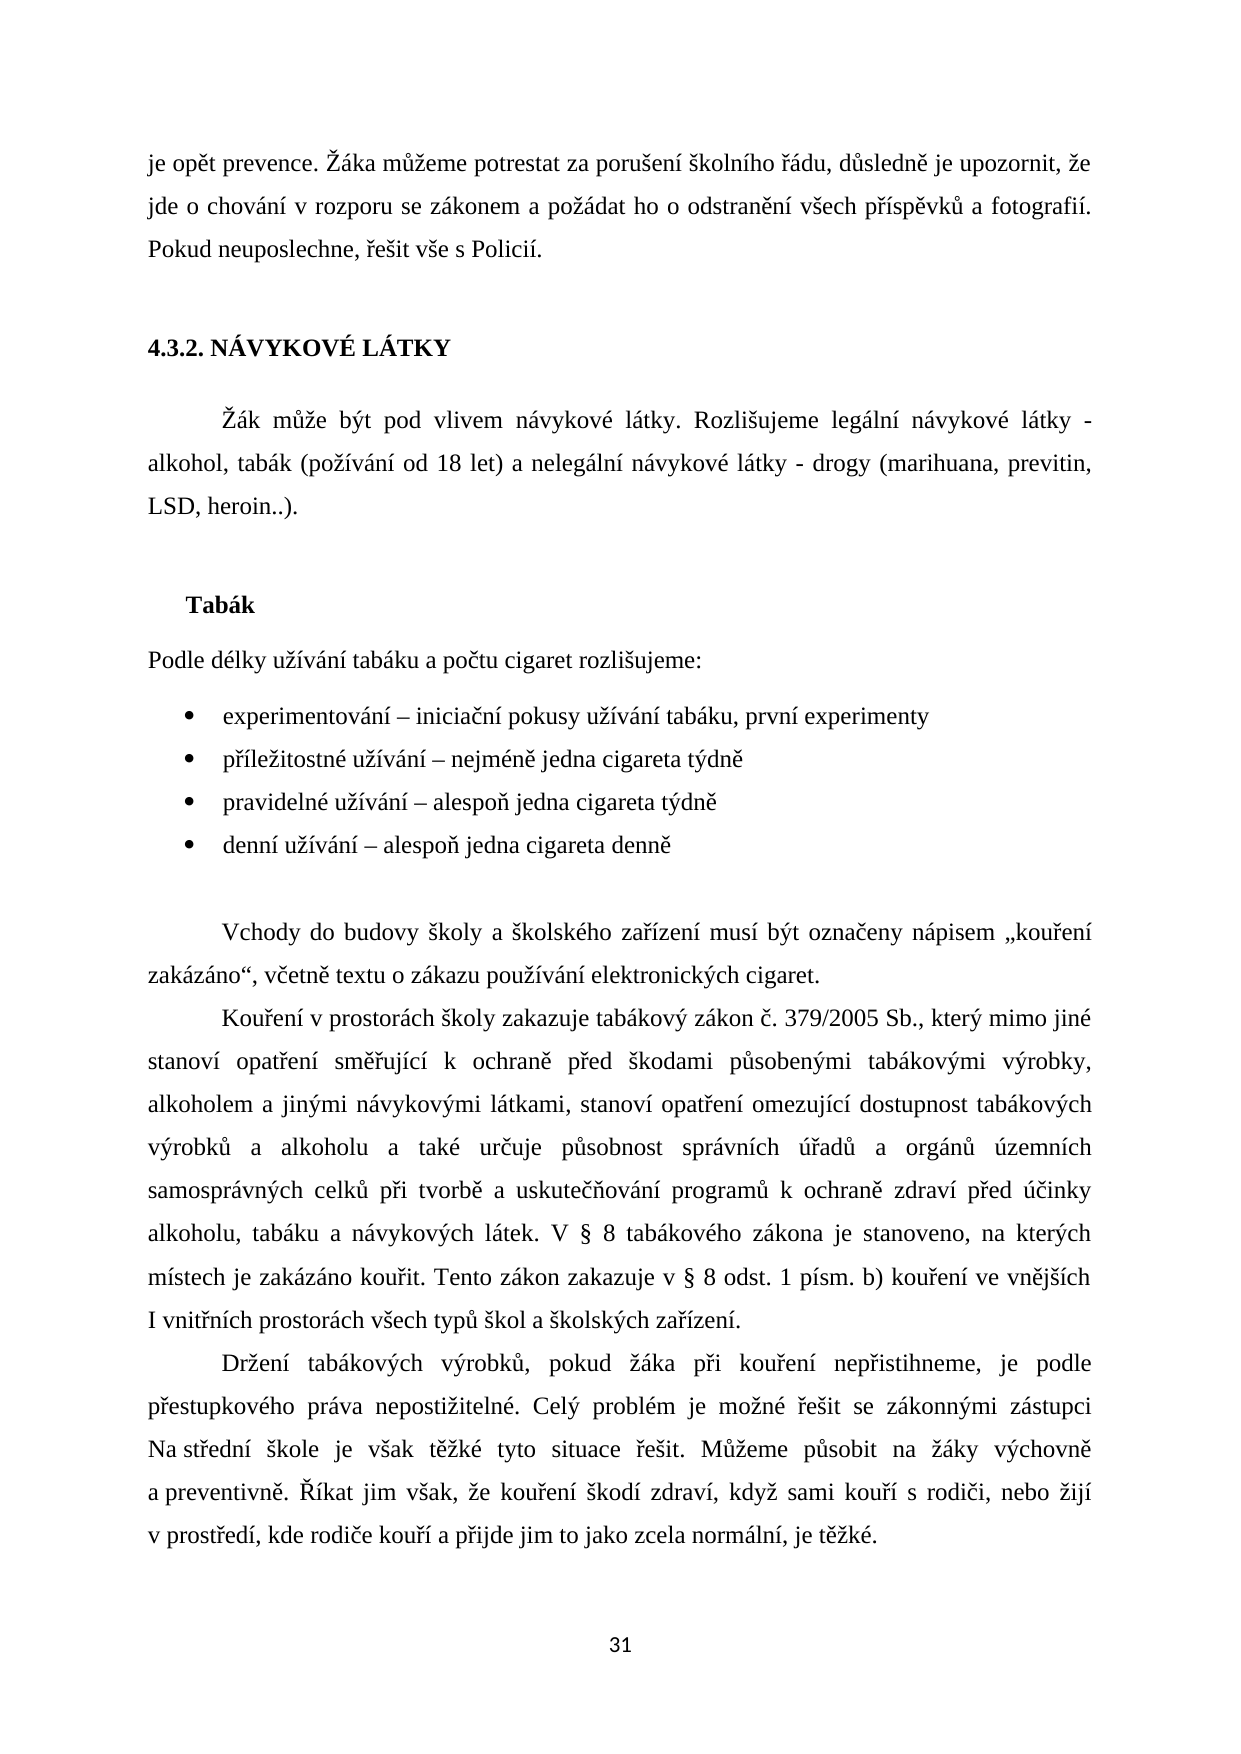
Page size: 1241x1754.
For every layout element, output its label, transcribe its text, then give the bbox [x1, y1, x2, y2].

text Držení tabákových výrobků, pokud žáka při kouření nepřistihneme, je podle přestupkového práva nepostižitelné. Celý problém je možné řešit se zákonnými zástupci Na střední škole je však těžké tyto situace řešit. Můžeme působit na žáky výchovně a preventivně. Říkat jim však, že kouření škodí zdraví, když sami kouří s rodiči, nebo žijí v prostředí, kde rodiče kouří a přijde jim to jako zcela normální, je těžké. [148, 1348, 1093, 1549]
text je opět prevence. Žáka můžeme potrestat za porušení školního řádu, důsledně je upozornit, že jde o chování v rozporu se zákonem a požádat ho o odstranění všech příspěvků a fotografií. Pokud neuposlechne, řešit vše s Policií. [148, 148, 1093, 263]
text Kouření v prostorách školy zakazuje tabákový zákon č. 379/2005 Sb., který mimo jiné stanoví opatření směřující k ochraně před škodami působenými tabákovými výrobky, alkoholem a jinými návykovými látkami, stanoví opatření omezující dostupnost tabákových výrobků a alkoholu a také určuje působnost správních úřadů a orgánů územních samosprávných celků při tvorbě a uskutečňování programů k ochraně zdraví před účinky alkoholu, tabáku a návykových látek. V § 8 tabákového zákona je stanoveno, na kterých místech je zakázáno kouřit. Tento zákon zakazuje v § 8 odst. 1 písm. b) kouření ve vnějších I vnitřních prostorách všech typů škol a školských zařízení. [148, 1003, 1093, 1333]
subtitle 4.3.2. NÁVYKOVÉ LÁTKY [148, 333, 1093, 361]
text Vchody do budovy školy a školského zařízení musí být označeny nápisem „kouření zakázáno“, včetně textu o zákazu používání elektronických cigaret. [148, 917, 1093, 988]
list příležitostné užívání – nejméně jedna cigareta týdně [185, 744, 1093, 773]
list pravidelné užívání – alespoň jedna cigareta týdně [185, 787, 1093, 816]
text Žák může být pod vlivem návykové látky. Rozlišujeme legální návykové látky - alkohol, tabák (požívání od 18 let) a nelegální návykové látky - drogy (marihuana, previtin, LSD, heroin..). [148, 405, 1093, 520]
list experimentování – iniciační pokusy užívání tabáku, první experimenty [185, 701, 1093, 730]
text Podle délky užívání tabáku a počtu cigaret rozlišujeme: [148, 645, 1093, 674]
text Tabák [148, 590, 1093, 618]
list denní užívání – alespoň jedna cigareta denně [185, 830, 1093, 859]
